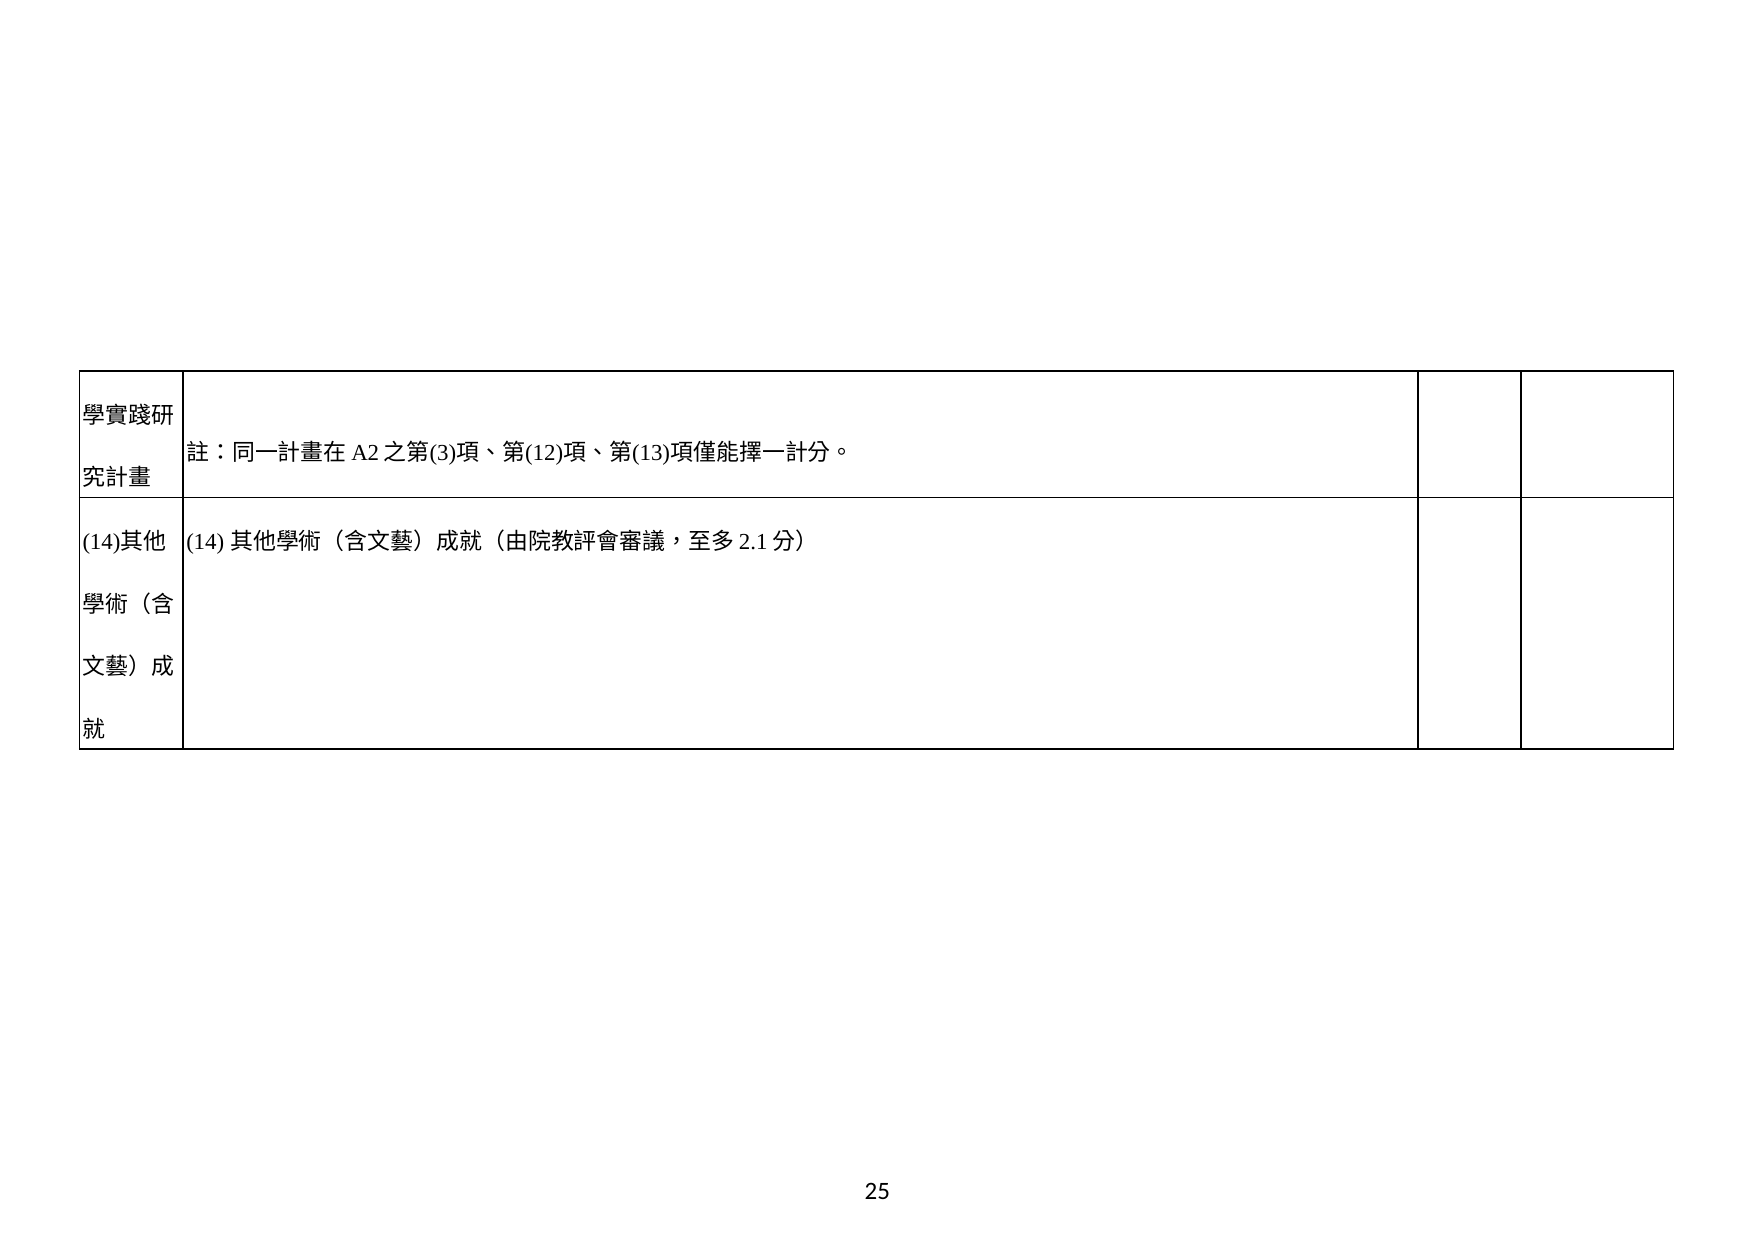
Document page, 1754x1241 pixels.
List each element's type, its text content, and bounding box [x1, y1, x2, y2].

table_cell 註：同一計畫在A2之第(3)項、第(12)項、第(13)項僅能擇一計分。 [184, 372, 1417, 497]
table_cell [1522, 372, 1673, 497]
table_cell [1522, 498, 1673, 748]
table_cell (14) 其他學術（含文藝）成就（由院教評會審議，至多2.1分） [184, 498, 1417, 748]
table_cell (14)其他學術（含文藝）成就 [80, 498, 182, 748]
table_cell 學實踐研究計畫 [80, 372, 182, 497]
table_cell [1419, 498, 1520, 748]
table_cell [1419, 372, 1520, 497]
